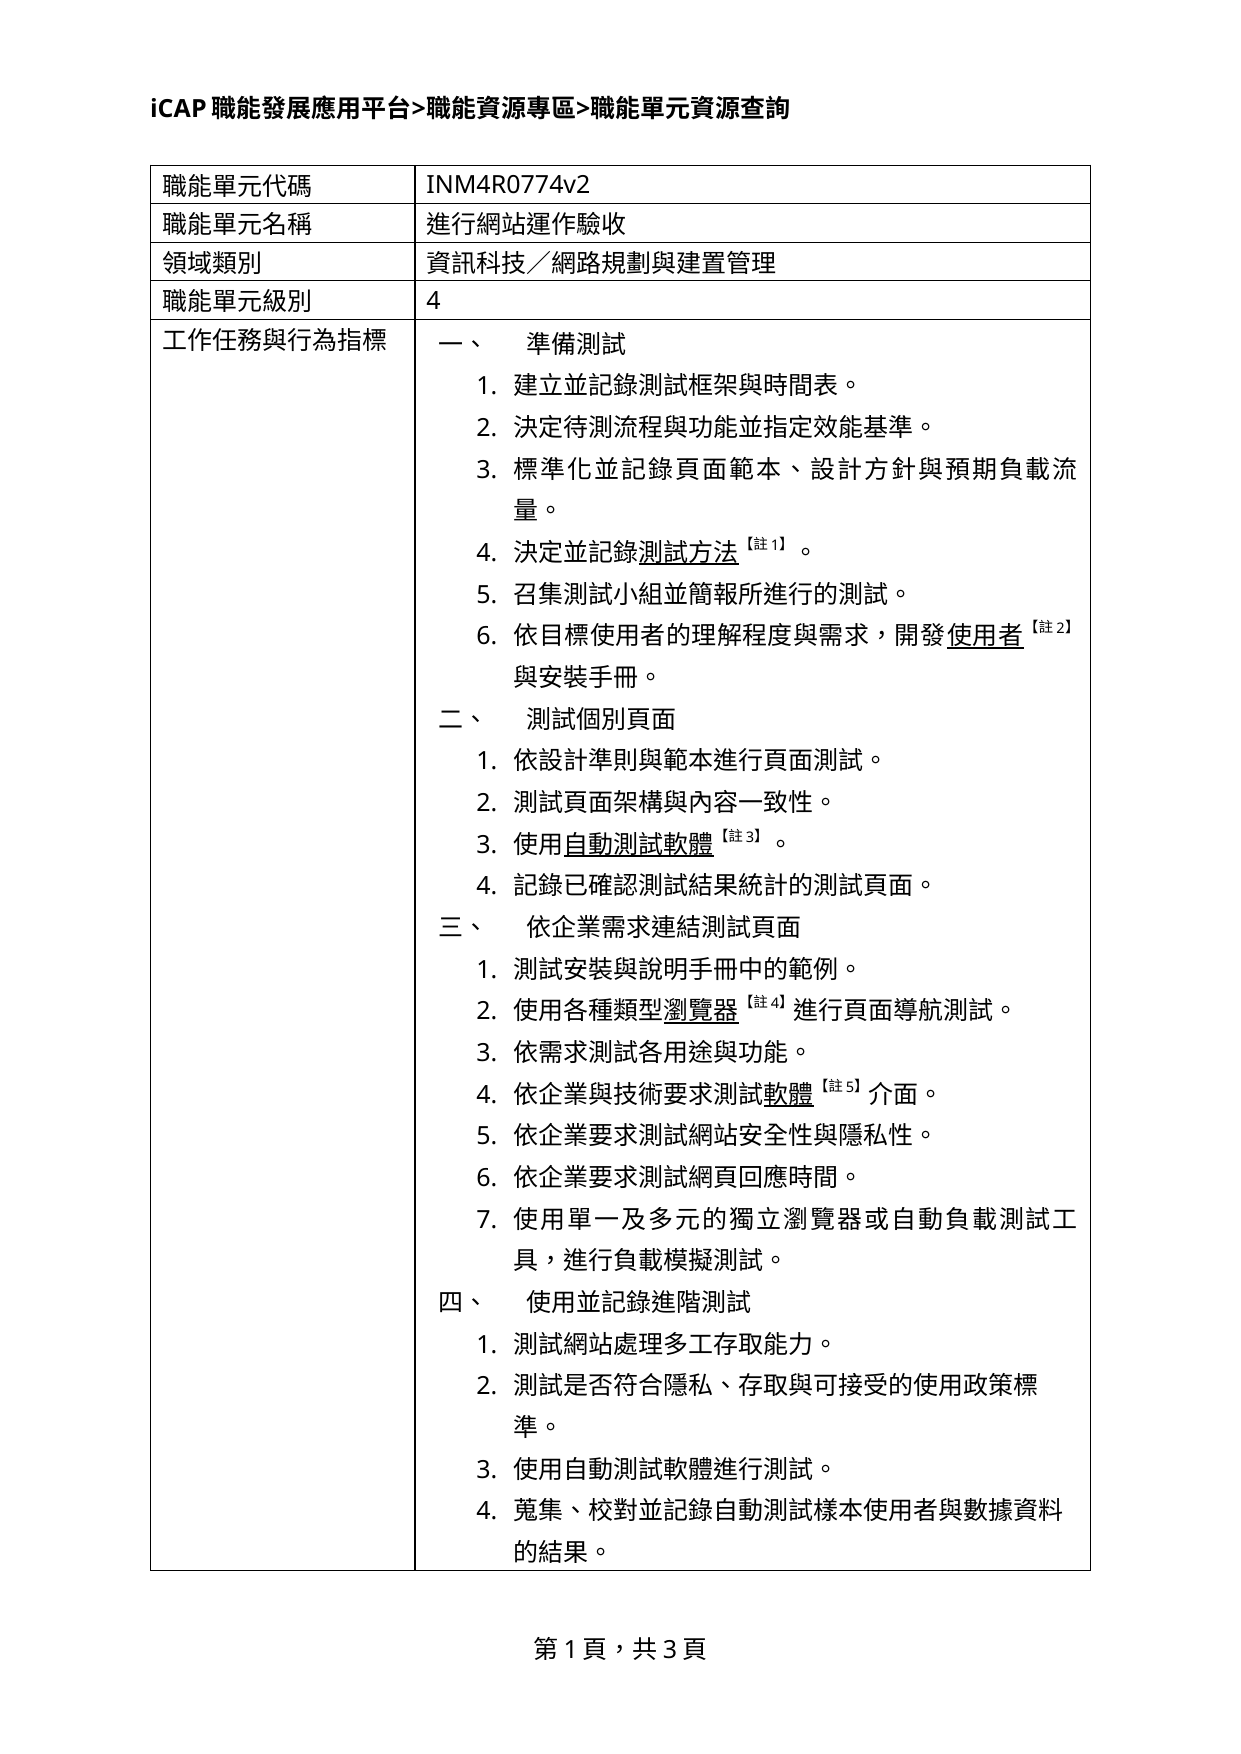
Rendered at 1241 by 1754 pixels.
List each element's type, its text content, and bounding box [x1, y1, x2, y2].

table_cell 職能單元級別 [151, 281, 414, 319]
table_header 職能單元代碼 [151, 166, 414, 203]
table_cell 進行網站運作驗收 [416, 204, 1090, 242]
table_cell 資訊科技／網路規劃與建置管理 [416, 243, 1090, 280]
table_cell 領域類別 [151, 243, 414, 280]
table_cell 職能單元名稱 [151, 204, 414, 242]
table_cell 4 [416, 281, 1090, 319]
table_cell 工作任務與行為指標 [151, 320, 414, 1570]
table_header INM4R0774v2 [416, 166, 1090, 203]
table_cell 準備測試 建立並記錄測試框架與時間表。 決定待測流程與功能並指定效能基準。 標準化並記錄頁面範本、設計方針與預期負載流量。 決定並記錄測試方法【註1】。 召集測試小組並簡報所進行的測試。 依目標使用者的理解程度與需求，開發使用者【註2】與安裝手冊。 測試個別頁面 依設計準則與範本進行頁面測試。 測試頁面架構與內容一致性。 使用自動測試軟體【註3】。 記錄已確認測試結果統計的測試頁面。 依企業需求連結測試頁面 測試安裝與說明手冊中的範例。 使用各種類型瀏覽器【註4】進行頁面導航測試。 依需求測試各用途與功能。 依企業與技術要求測試軟體【註5】介面。 依企業要求測試網站安全性與隱私性。 依企業要求測試網頁回應時間。 使用單一及多元的獨立瀏覽器或自動負載測試工具，進行負載模擬測試。 使用並記錄進階測試 測試網站處理多工存取能力。 測試是否符合隱私、存取與可接受的使用政策標準。 使用自動測試軟體進行測試。 蒐集、校對並記錄自動測試樣本使用者與數據資料的結果。 評估測試結果 彙整測試結果並與基準進行比較。 確認未符合基準的結果，並進行網站補救替代措施。 以文件記錄網頁效能基準的測試結果，以利後續開發與更新測量。 提供評鑑回饋予適當人員【註6】。 確保適當人員於網站上線前完成驗收。 [416, 320, 1090, 1570]
